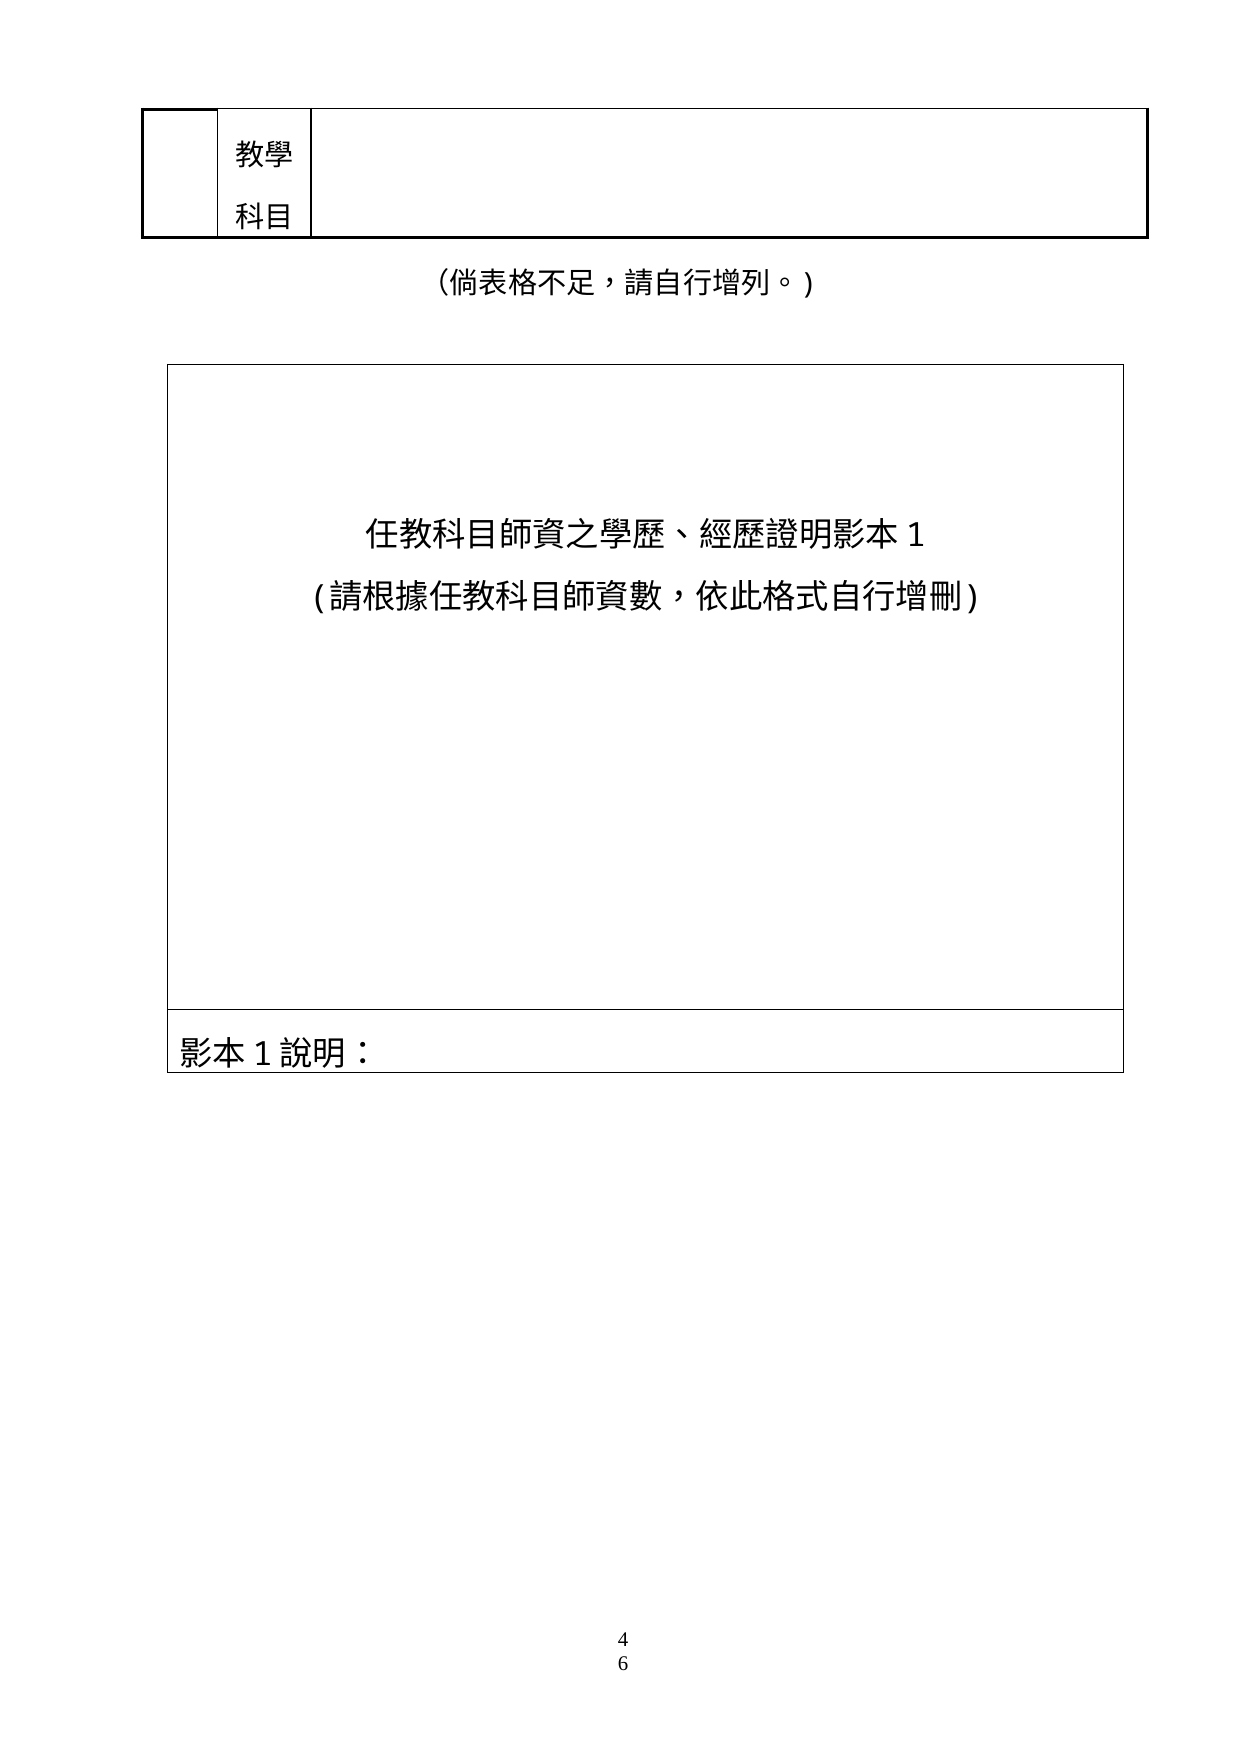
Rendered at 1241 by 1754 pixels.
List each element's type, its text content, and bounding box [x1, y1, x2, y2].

table_cell 影本1說明： [168, 1010, 1123, 1072]
table_cell [144, 111, 217, 236]
table_cell [312, 109, 1146, 236]
table_header 任教科目師資之學歷、經歷證明影本1 (請根據任教科目師資數，依此格式自行增刪) [168, 365, 1123, 1009]
text （倘表格不足，請自行增列。) [112, 239, 1125, 301]
table_cell 教學科目 [218, 109, 310, 236]
